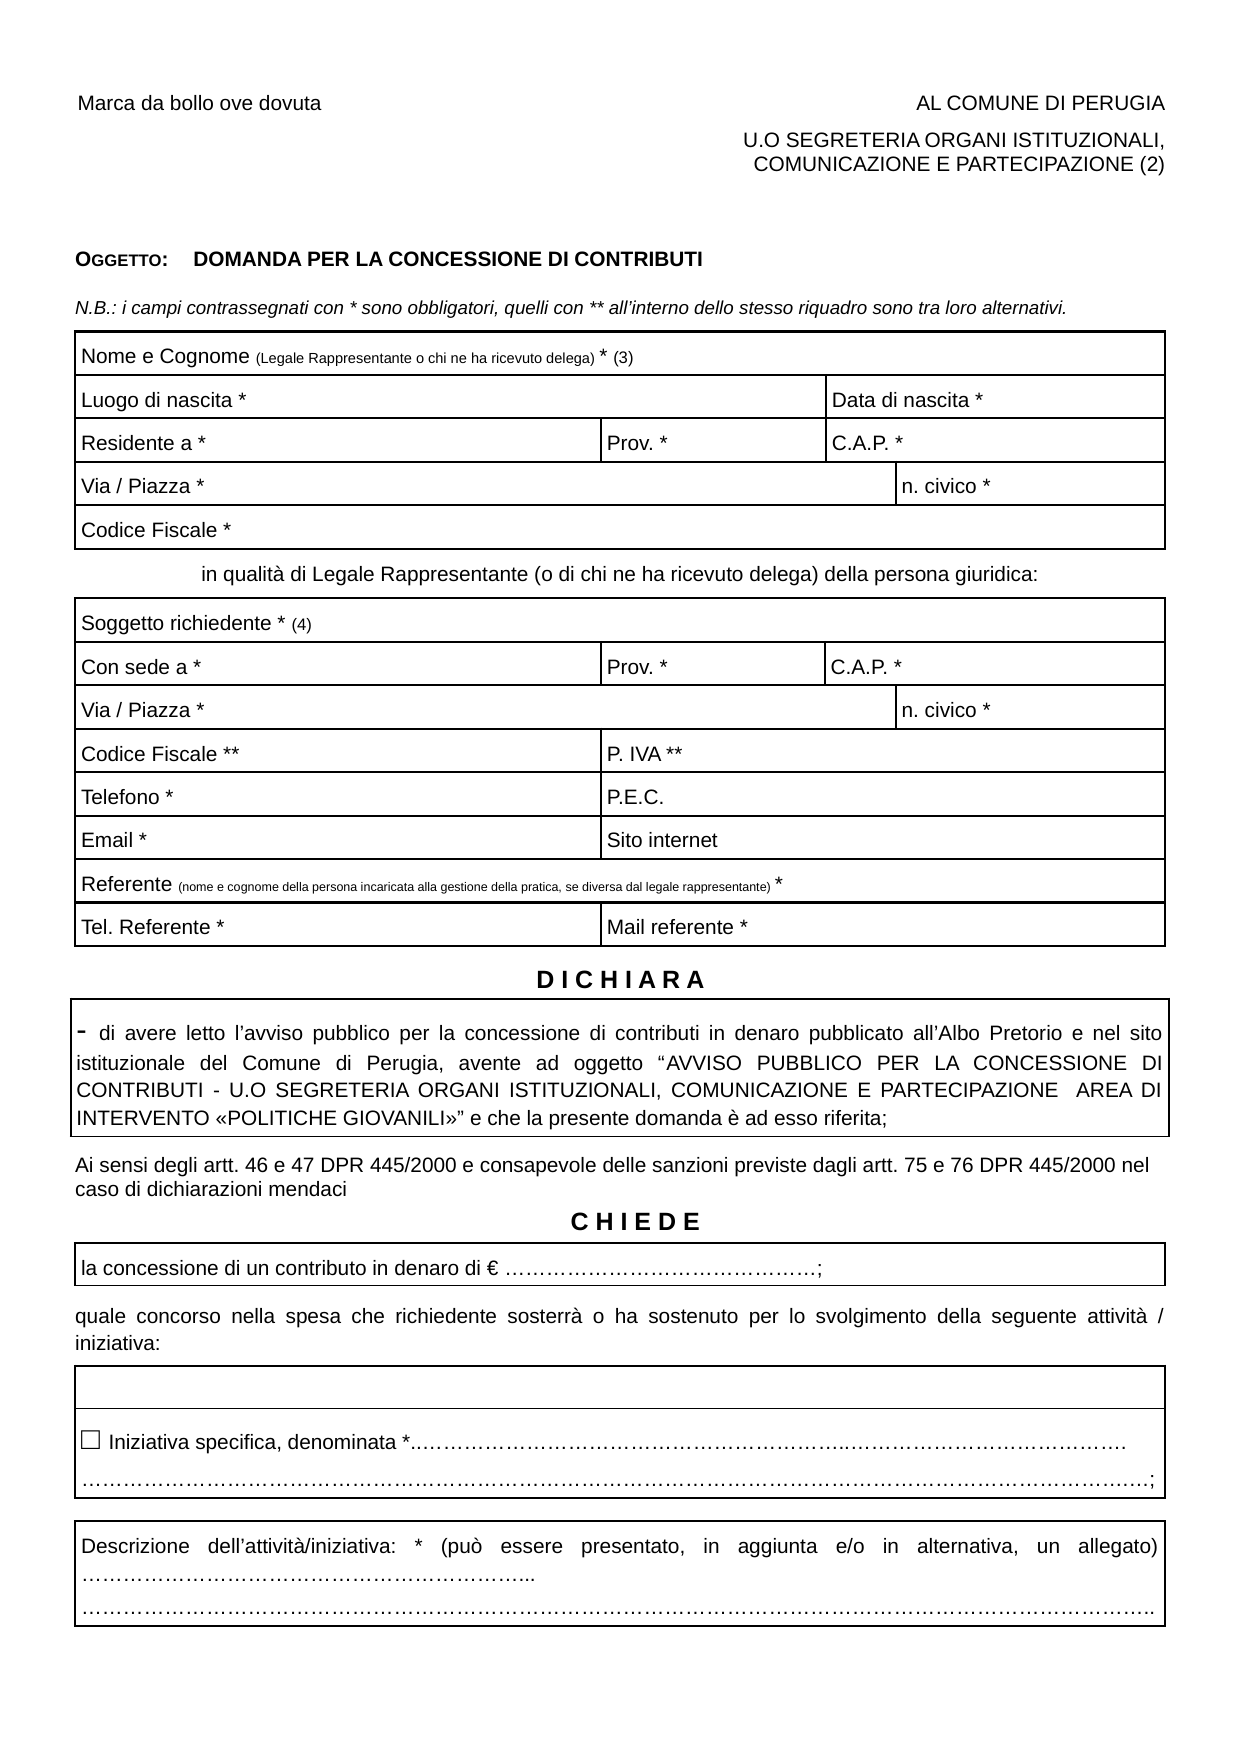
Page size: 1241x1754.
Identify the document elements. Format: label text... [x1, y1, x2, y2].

table_cell C.A.P. * [826, 643, 1164, 684]
table_cell Luogo di nascita * [76, 376, 825, 417]
table_cell Via / Piazza * [76, 463, 895, 504]
table_cell P.E.C. [602, 773, 1164, 814]
table_cell Telefono * [76, 773, 600, 814]
table_cell Data di nascita * [827, 376, 1164, 417]
table_header - di avere letto l’avviso pubblico per la concessione di contributi in denaro pubblicato all’Albo Pretorio e nel sito istituzionale del Comune di Perugia, avente ad oggetto “AVVISO PUBBLICO PER LA CONCESSIONE DI CONTRIBUTI - U.O SEGRETERIA ORGANI ISTITUZIONALI, COMUNICAZIONE E PARTECIPAZIONE AREA DI INTERVENTO «POLITICHE GIOVANILI»” e che la presente domanda è ad esso riferita; [72, 1000, 1168, 1136]
table_header Descrizione dell’attività/iniziativa: * (può essere presentato, in aggiunta e/o in alternativa, un allegato)………………………………………………………... ……………………………………………………………………………………………………………………………………….. [76, 1522, 1164, 1624]
table_cell C.A.P. * [827, 419, 1164, 461]
table_cell Email * [76, 817, 600, 858]
table_cell Referente (nome e cognome della persona incaricata alla gestione della pratica, se diversa dal legale rappresentante) * [76, 860, 1164, 901]
table_cell Residente a * [76, 419, 600, 461]
text D I C H I A R A [75, 964, 1165, 993]
table_cell P. IVA ** [602, 730, 1164, 771]
text N.B.: i campi contrassegnati con * sono obbligatori, quelli con ** all’interno dello stesso riquadro sono tra loro alternativi. [75, 297, 1165, 318]
table_cell Sito internet [602, 817, 1164, 858]
table_cell n. civico * [897, 463, 1164, 504]
table_header Soggetto richiedente * (4) [76, 599, 1164, 641]
text U.O SEGRETERIA ORGANI ISTITUZIONALI, COMUNICAZIONE E PARTECIPAZIONE (2) [75, 127, 1165, 175]
text in qualità di Legale Rappresentante (o di chi ne ha ricevuto delega) della persona giuridica: [75, 561, 1165, 585]
table_header Nome e Cognome (Legale Rappresentante o chi ne ha ricevuto delega) * (3) [76, 333, 1164, 374]
table_cell Prov. * [602, 643, 824, 684]
table_cell Mail referente * [602, 904, 1164, 945]
table_cell n. civico * [897, 686, 1164, 728]
text C H I E D E [104, 1207, 1165, 1236]
table_header [76, 1367, 1164, 1408]
table_cell Codice Fiscale * [76, 506, 1164, 547]
table_cell Prov. * [602, 419, 825, 461]
table_cell Codice Fiscale ** [76, 730, 600, 771]
text Ai sensi degli artt. 46 e 47 DPR 445/2000 e consapevole delle sanzioni previste dagli artt. 75 e 76 DPR 445/2000 nel caso di dichiarazioni mendaci [75, 1153, 1165, 1201]
text Marca da bollo ove dovuta AL COMUNE DI PERUGIA [75, 87, 1165, 116]
text quale concorso nella spesa che richiedente sosterrà o ha sostenuto per lo svolgimento della seguente attività / iniziativa: [75, 1303, 1165, 1355]
table_header la concessione di un contributo in denaro di € ………………………………………; [76, 1244, 1164, 1285]
table_cell Con sede a * [76, 643, 600, 684]
table_cell Tel. Referente * [76, 904, 600, 945]
text Oggetto: DOMANDA PER LA CONCESSIONE DI CONTRIBUTI [75, 247, 1165, 271]
table_cell Via / Piazza * [76, 686, 895, 728]
table_cell □ Iniziativa specifica, denominata *..……………………………………………………..…………………………………. …………………………………………………………………………………………………………………………………….…; [76, 1409, 1164, 1497]
